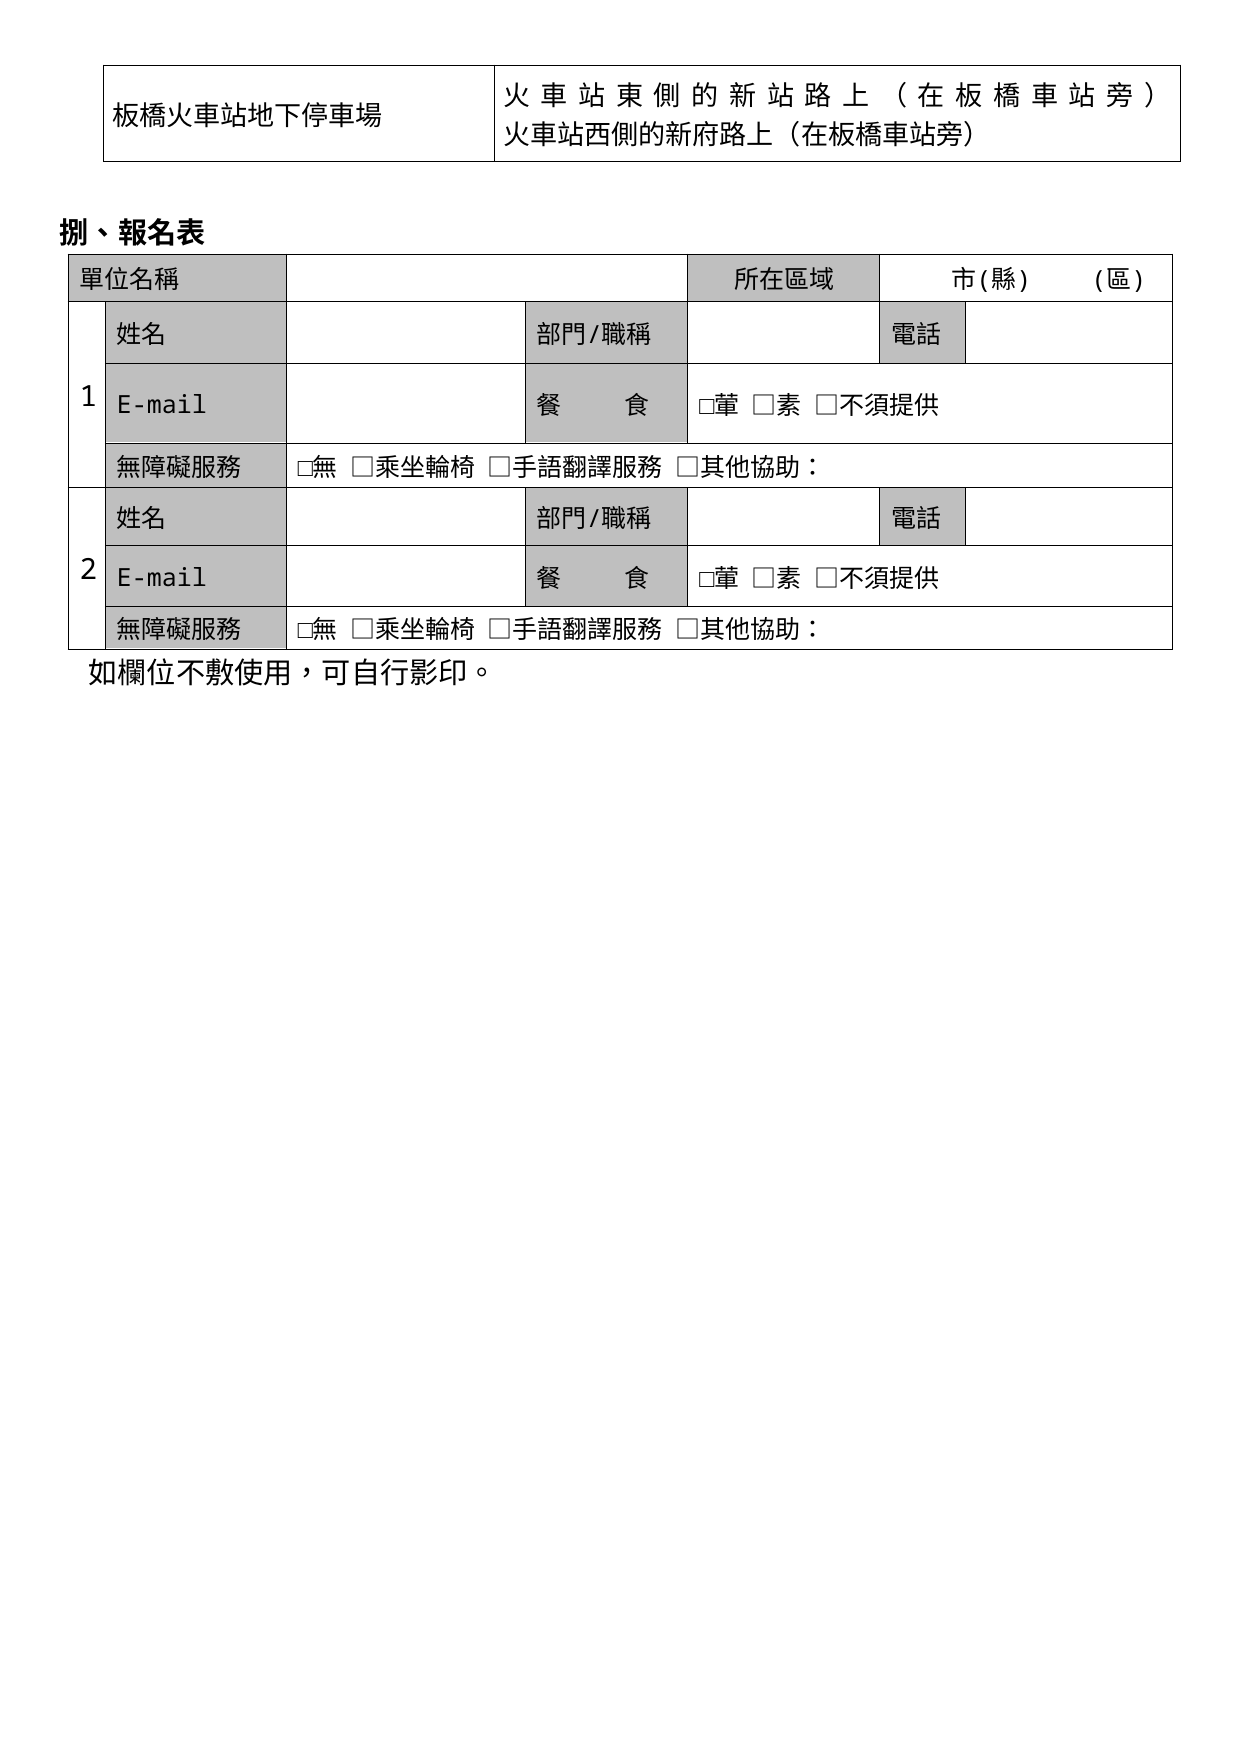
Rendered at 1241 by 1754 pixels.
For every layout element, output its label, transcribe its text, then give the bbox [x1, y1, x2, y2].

table_cell □葷 □素 □不須提供 [688, 364, 1172, 442]
table_cell [287, 546, 525, 606]
table_header 單位名稱 [69, 255, 286, 301]
table_header 市(縣) (區) [880, 255, 1172, 301]
table_cell 無障礙服務 [106, 444, 286, 487]
table_header 所在區域 [688, 255, 879, 301]
table_cell 姓名 [106, 302, 286, 363]
table_cell [688, 302, 879, 363]
table_cell 板橋火車站地下停車場 [104, 66, 494, 161]
table_cell [966, 488, 1172, 545]
table_cell [966, 302, 1172, 363]
table_cell 部門/職稱 [526, 302, 687, 363]
table_header [287, 255, 687, 301]
table_cell E-mail [106, 364, 286, 442]
table_cell [287, 488, 525, 545]
table_cell E-mail [106, 546, 286, 606]
table_cell 姓名 [106, 488, 286, 545]
table_cell 餐 食 [526, 364, 687, 442]
table_cell 部門/職稱 [526, 488, 687, 545]
table_cell 2 [69, 488, 105, 648]
table_cell 1 [69, 302, 105, 487]
table_cell [287, 302, 525, 363]
table_cell □無 □乘坐輪椅 □手語翻譯服務 □其他協助： [287, 607, 1172, 648]
list 報名表 [59, 201, 1181, 253]
table_cell 電話 [880, 488, 965, 545]
table_cell 無障礙服務 [106, 607, 286, 648]
table_cell 電話 [880, 302, 965, 363]
table_cell [287, 364, 525, 442]
table_cell □無 □乘坐輪椅 □手語翻譯服務 □其他協助： [287, 444, 1172, 487]
table_cell □葷 □素 □不須提供 [688, 546, 1172, 606]
text 如欄位不敷使用，可自行影印。 [59, 649, 1181, 692]
table_cell [688, 488, 879, 545]
table_cell 餐 食 [526, 546, 687, 606]
table_cell 火車站東側的新站路上（在板橋車站旁） 火車站西側的新府路上（在板橋車站旁） [495, 66, 1180, 161]
